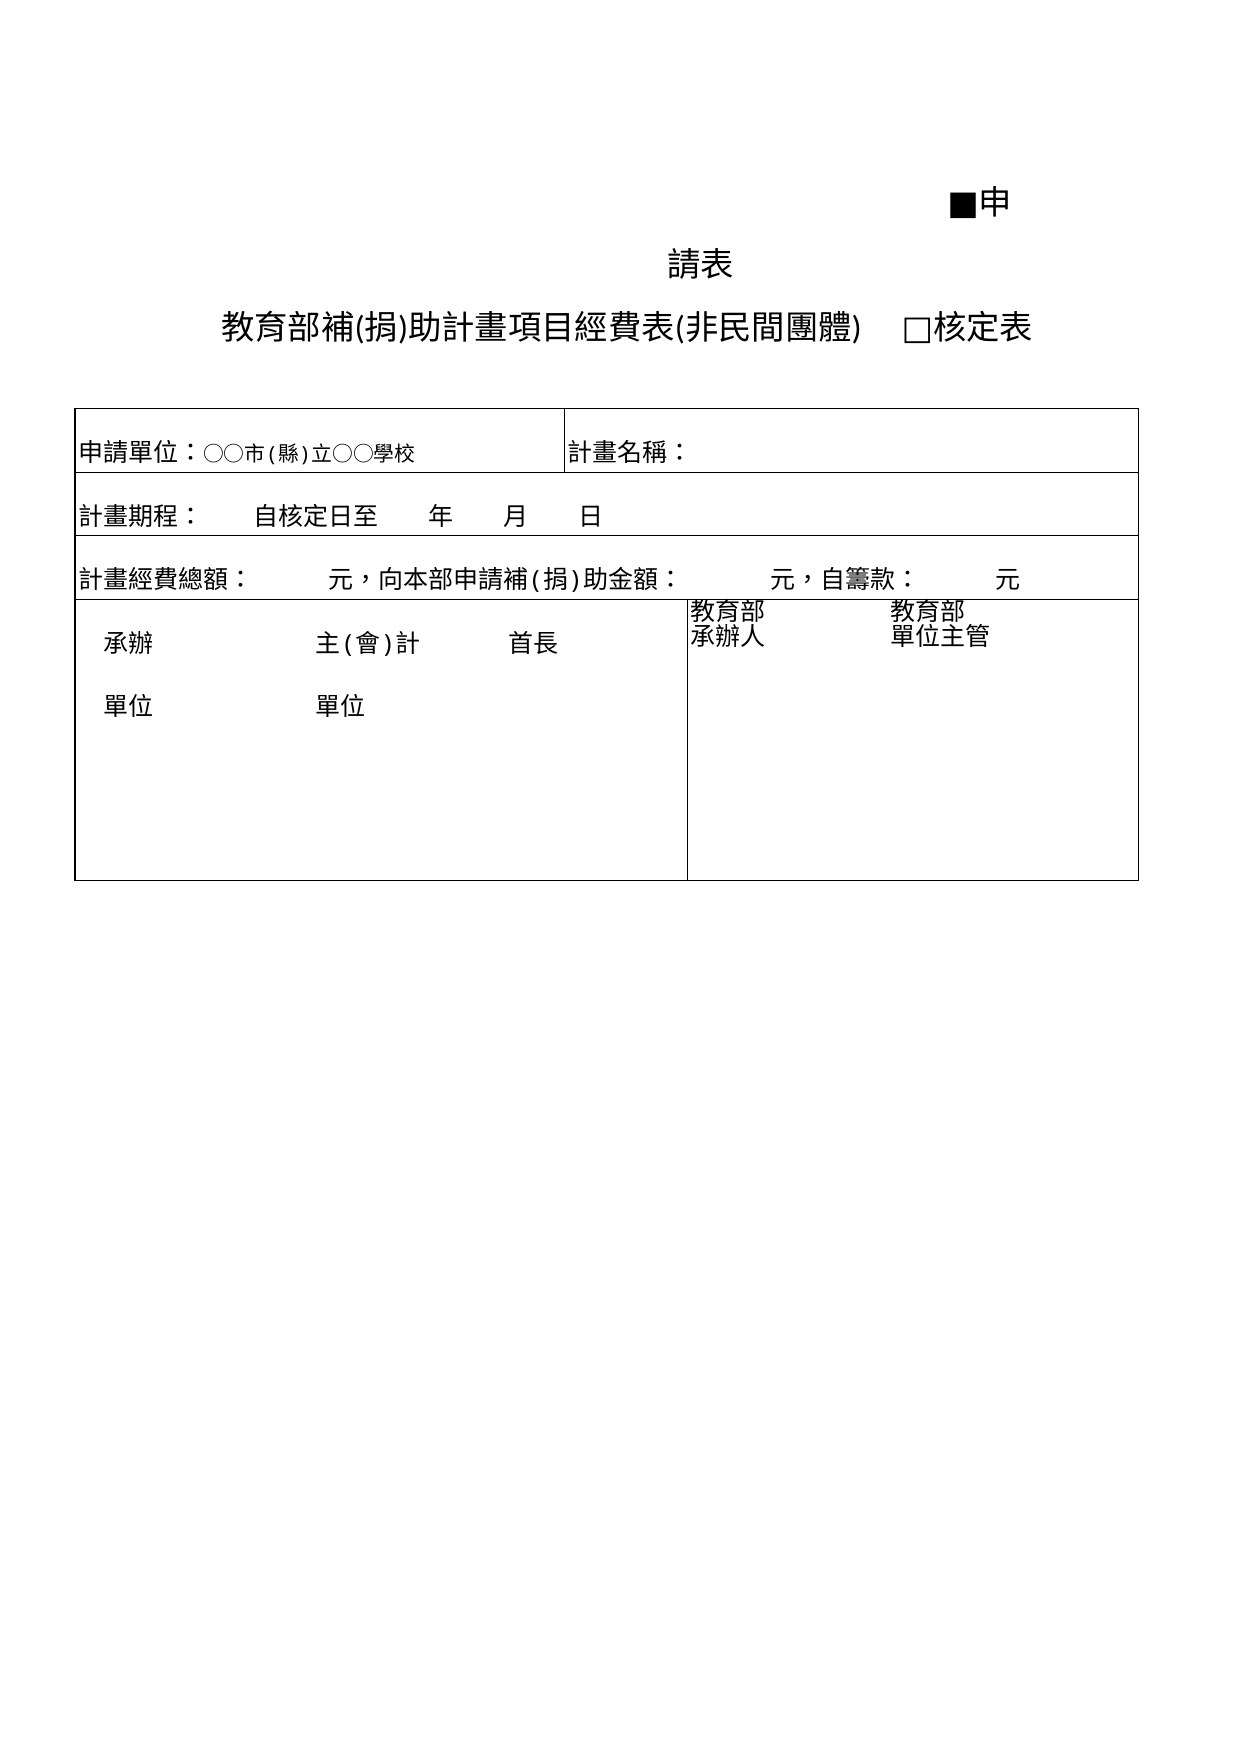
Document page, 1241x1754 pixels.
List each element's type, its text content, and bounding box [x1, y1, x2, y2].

table_cell [341, 346, 462, 408]
table_cell [196, 283, 216, 346]
table_header [664, 96, 1037, 158]
table_cell [192, 158, 196, 283]
table_cell [75, 158, 192, 283]
table_cell 計畫期程： 自核定日至 年 月 日 [76, 473, 1138, 535]
table_cell [1038, 158, 1138, 283]
table_header [463, 96, 664, 158]
table_cell 教育部 教育部 承辦人 單位主管 [688, 600, 1138, 880]
table_header [1038, 96, 1138, 158]
table_cell [463, 158, 664, 283]
table_cell 申請單位：○○市(縣)立○○學校 [76, 409, 564, 472]
table_cell [196, 346, 216, 408]
table_cell [463, 346, 664, 408]
table_cell 承辦 主(會)計 首長 單位 單位 [76, 600, 687, 880]
table_cell [664, 346, 1037, 408]
table_cell [341, 158, 462, 283]
table_cell [216, 346, 341, 408]
table_cell 計畫經費總額： 元，向本部申請補(捐)助金額： 元，自籌款： 元 [76, 536, 1138, 599]
table_cell [216, 158, 341, 283]
table_header [341, 96, 462, 158]
table_header [216, 96, 341, 158]
table_header [192, 96, 196, 158]
table_cell 教育部補(捐)助計畫項目經費表(非民間團體) □核定表 [216, 283, 1037, 346]
table_cell [192, 346, 196, 408]
table_cell [75, 346, 192, 408]
table_header [196, 96, 216, 158]
table_cell [75, 283, 192, 346]
table_cell [196, 158, 216, 283]
table_cell 計畫名稱： [565, 409, 1138, 472]
table_cell ■申請表 [664, 158, 1037, 283]
table_header [75, 96, 192, 158]
table_cell [192, 283, 196, 346]
table_cell [1038, 346, 1138, 408]
table_cell [1038, 283, 1138, 346]
